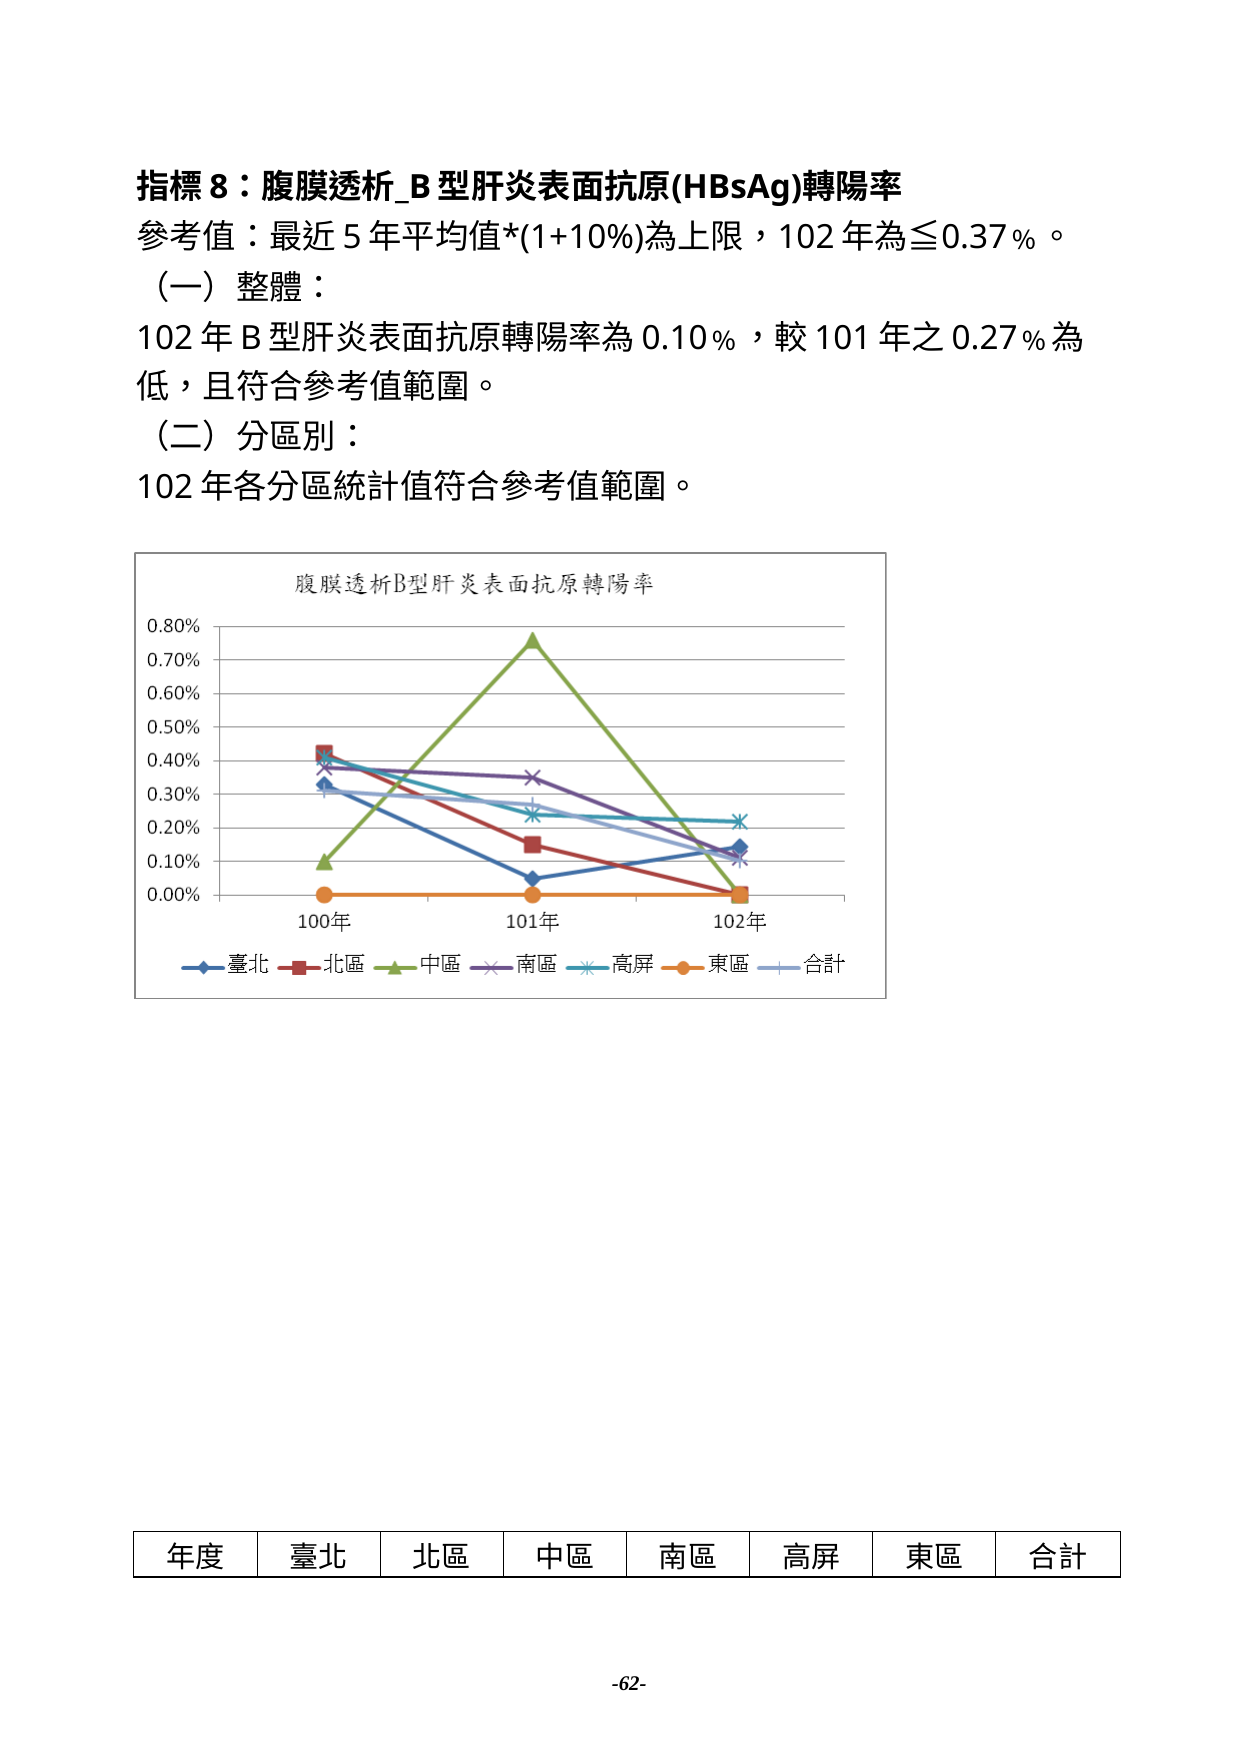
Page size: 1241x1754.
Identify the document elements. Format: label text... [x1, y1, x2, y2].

picture [133, 552, 887, 999]
table_cell 東區 [873, 1532, 995, 1576]
table_cell 參考值：最近5年平均值*(1+10%)為上限，102年為≦0.37﹪。 [134, 208, 1115, 259]
table_header [1115, 158, 1120, 208]
table_cell （一）整體： [134, 259, 1115, 309]
table_cell 102年B型肝炎表面抗原轉陽率為0.10﹪，較101年之0.27﹪為低，且符合參考值範圍。 [134, 309, 1115, 408]
table_cell 合計 [996, 1532, 1120, 1576]
table_cell （二）分區別： [134, 408, 1115, 458]
table_cell 高屏 [750, 1532, 872, 1576]
table_cell [1115, 408, 1120, 458]
table_cell 年度 [134, 1532, 257, 1576]
table_cell 臺北 [258, 1532, 380, 1576]
table_cell [134, 1489, 1115, 1531]
table_header 指標8：腹膜透析_B型肝炎表面抗原(HBsAg)轉陽率 [134, 158, 1115, 208]
table_cell [1115, 1489, 1120, 1531]
table_cell [1115, 458, 1120, 1489]
table_cell 南區 [627, 1532, 749, 1576]
table_cell [1115, 259, 1120, 309]
table_cell [1115, 208, 1120, 259]
table_cell [1115, 309, 1120, 408]
table_cell 北區 [381, 1532, 503, 1576]
table_cell 102年各分區統計值符合參考值範圍。 [134, 458, 1115, 1489]
table_cell 中區 [504, 1532, 626, 1576]
